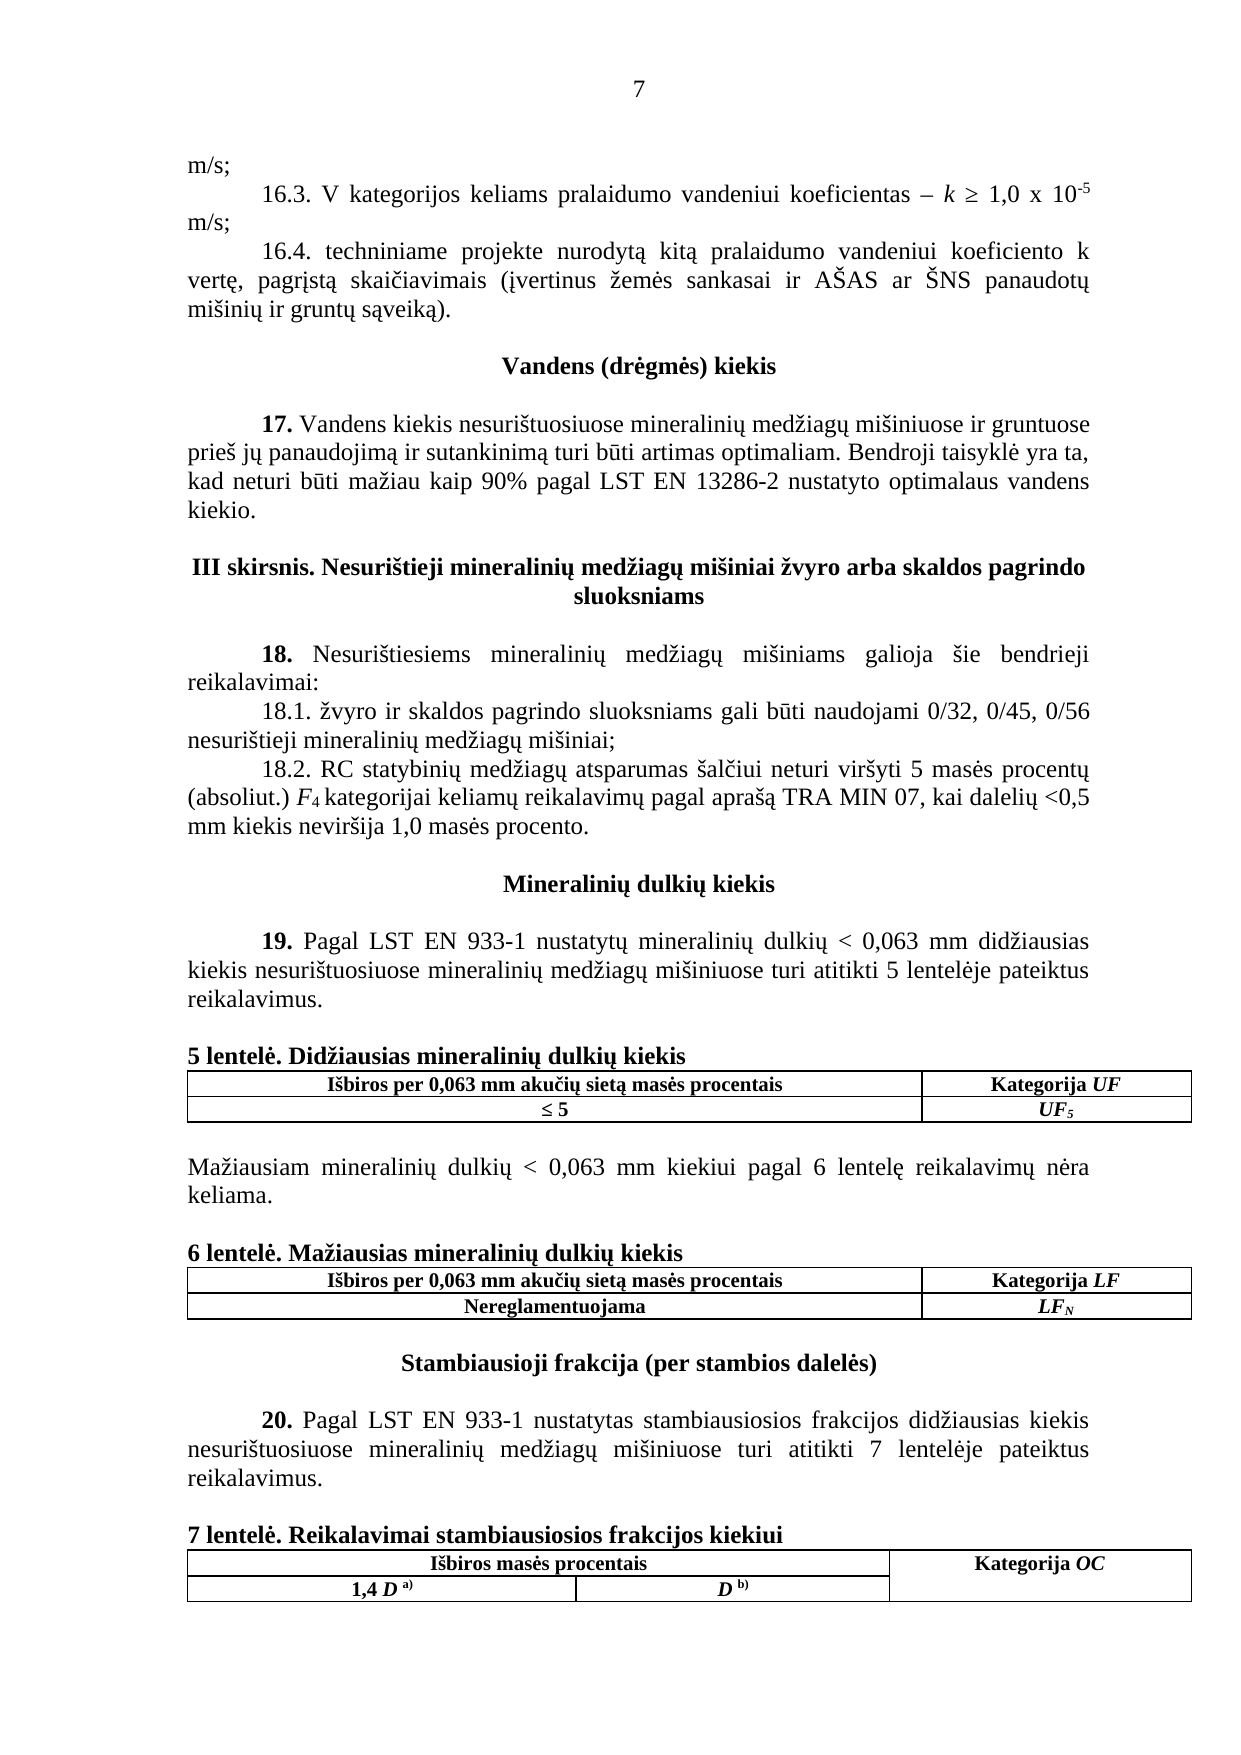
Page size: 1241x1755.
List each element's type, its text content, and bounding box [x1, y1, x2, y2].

text 18. Nesurištiesiems mineralinių medžiagų mišiniams galioja šie bendrieji reikalavimai: [187, 639, 1090, 696]
table_header Kategorija OC [890, 1551, 1191, 1601]
text Vandens (drėgmės) kiekis [187, 351, 1090, 380]
text 5 lentelė. Didžiausias mineralinių dulkių kiekis [187, 1041, 1090, 1070]
text 16.3. V kategorijos keliams pralaidumo vandeniui koeficientas – k ≥ 1,0 x 10-5 m/s; [187, 179, 1090, 236]
table_cell LFN [1187, 1294, 1191, 1318]
text 18.2. RC statybinių medžiagų atsparumas šalčiui neturi viršyti 5 masės procentų (absoliut.) F4 kategorijai keliamų reikalavimų pagal aprašą TRA MIN 07, kai dalelių <0,5 mm kiekis neviršija 1,0 masės procento. [187, 754, 1090, 840]
text 20. Pagal LST EN 933-1 nustatytas stambiausiosios frakcijos didžiausias kiekis nesurištuosiuose mineralinių medžiagų mišiniuose turi atitikti 7 lentelėje pateiktus reikalavimus. [187, 1406, 1090, 1492]
text 19. Pagal LST EN 933-1 nustatytų mineralinių dulkių < 0,063 mm didžiausias kiekis nesurištuosiuose mineralinių medžiagų mišiniuose turi atitikti 5 lentelėje pateiktus reikalavimus. [187, 926, 1090, 1012]
text 6 lentelė. Mažiausias mineralinių dulkių kiekis [187, 1238, 1090, 1267]
text Stambiausioji frakcija (per stambios dalelės) [187, 1348, 1090, 1377]
text Mažiausiam mineralinių dulkių < 0,063 mm kiekiui pagal 6 lentelę reikalavimų nėra keliama. [187, 1152, 1090, 1209]
text 17. Vandens kiekis nesurištuosiuose mineralinių medžiagų mišiniuose ir gruntuose prieš jų panaudojimą ir sutankinimą turi būti artimas optimaliam. Bendroji taisyklė yra ta, kad neturi būti mažiau kaip 90% pagal LST EN 13286-2 nustatyto optimalaus vandens kiekio. [187, 409, 1090, 524]
table_cell UF5 [1187, 1097, 1191, 1121]
text 16.4. techniniame projekte nurodytą kitą pralaidumo vandeniui koeficiento k vertę, pagrįstą skaičiavimais (įvertinus žemės sankasai ir AŠAS ar ŠNS panaudotų mišinių ir gruntų sąveiką). [187, 236, 1090, 322]
text 7 lentelė. Reikalavimai stambiausiosios frakcijos kiekiui [187, 1521, 1090, 1549]
text Mineralinių dulkių kiekis [187, 869, 1090, 897]
text 18.1. žvyro ir skaldos pagrindo sluoksniams gali būti naudojami 0/32, 0/45, 0/56 nesurištieji mineralinių medžiagų mišiniai; [187, 696, 1090, 754]
text m/s; [187, 150, 1090, 179]
text III skirsnis. Nesurištieji mineralinių medžiagų mišiniai žvyro arba skaldos pagrindo sluoksniams [187, 552, 1090, 610]
table_cell D b) [885, 1577, 889, 1601]
table_cell ≤ 5 [188, 1097, 192, 1121]
